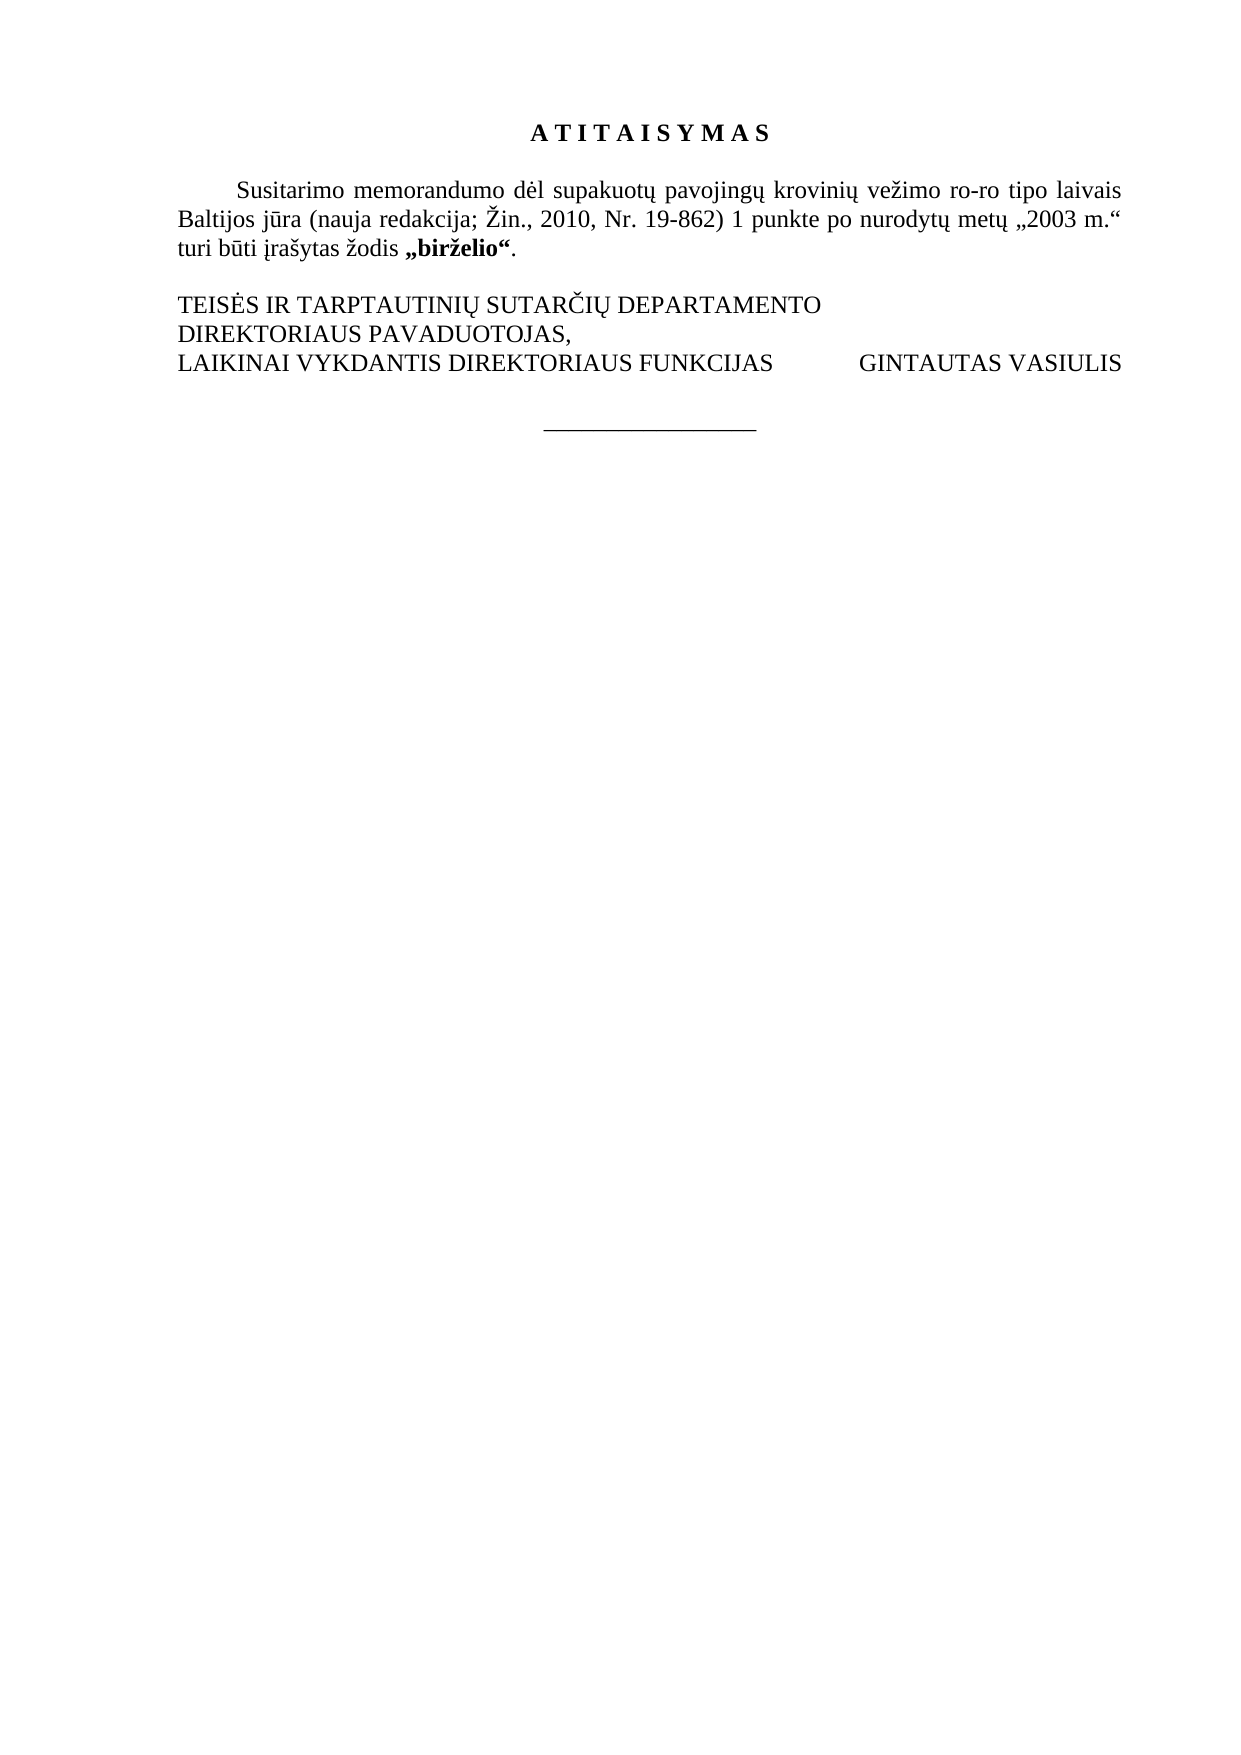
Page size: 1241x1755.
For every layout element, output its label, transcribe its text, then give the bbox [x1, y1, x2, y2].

text Teisės ir tarptautinių sutarčių departamento [177, 291, 1122, 319]
text Susitarimo memorandumo dėl supakuotų pavojingų krovinių vežimo ro-ro tipo laivais Baltijos jūra (nauja redakcija; Žin., 2010, Nr. 19-862) 1 punkte po nurodytų metų „2003 m.“ turi būti įrašytas žodis „birželio“. [177, 176, 1122, 262]
text ATITAISYMAS [177, 118, 1122, 147]
text direktoriaus pavaduotojas, [177, 319, 1122, 348]
text _________________ [177, 406, 1122, 434]
text laikinai vykdantis direktoriaus funkcijas Gintautas Vasiulis [177, 348, 1122, 377]
